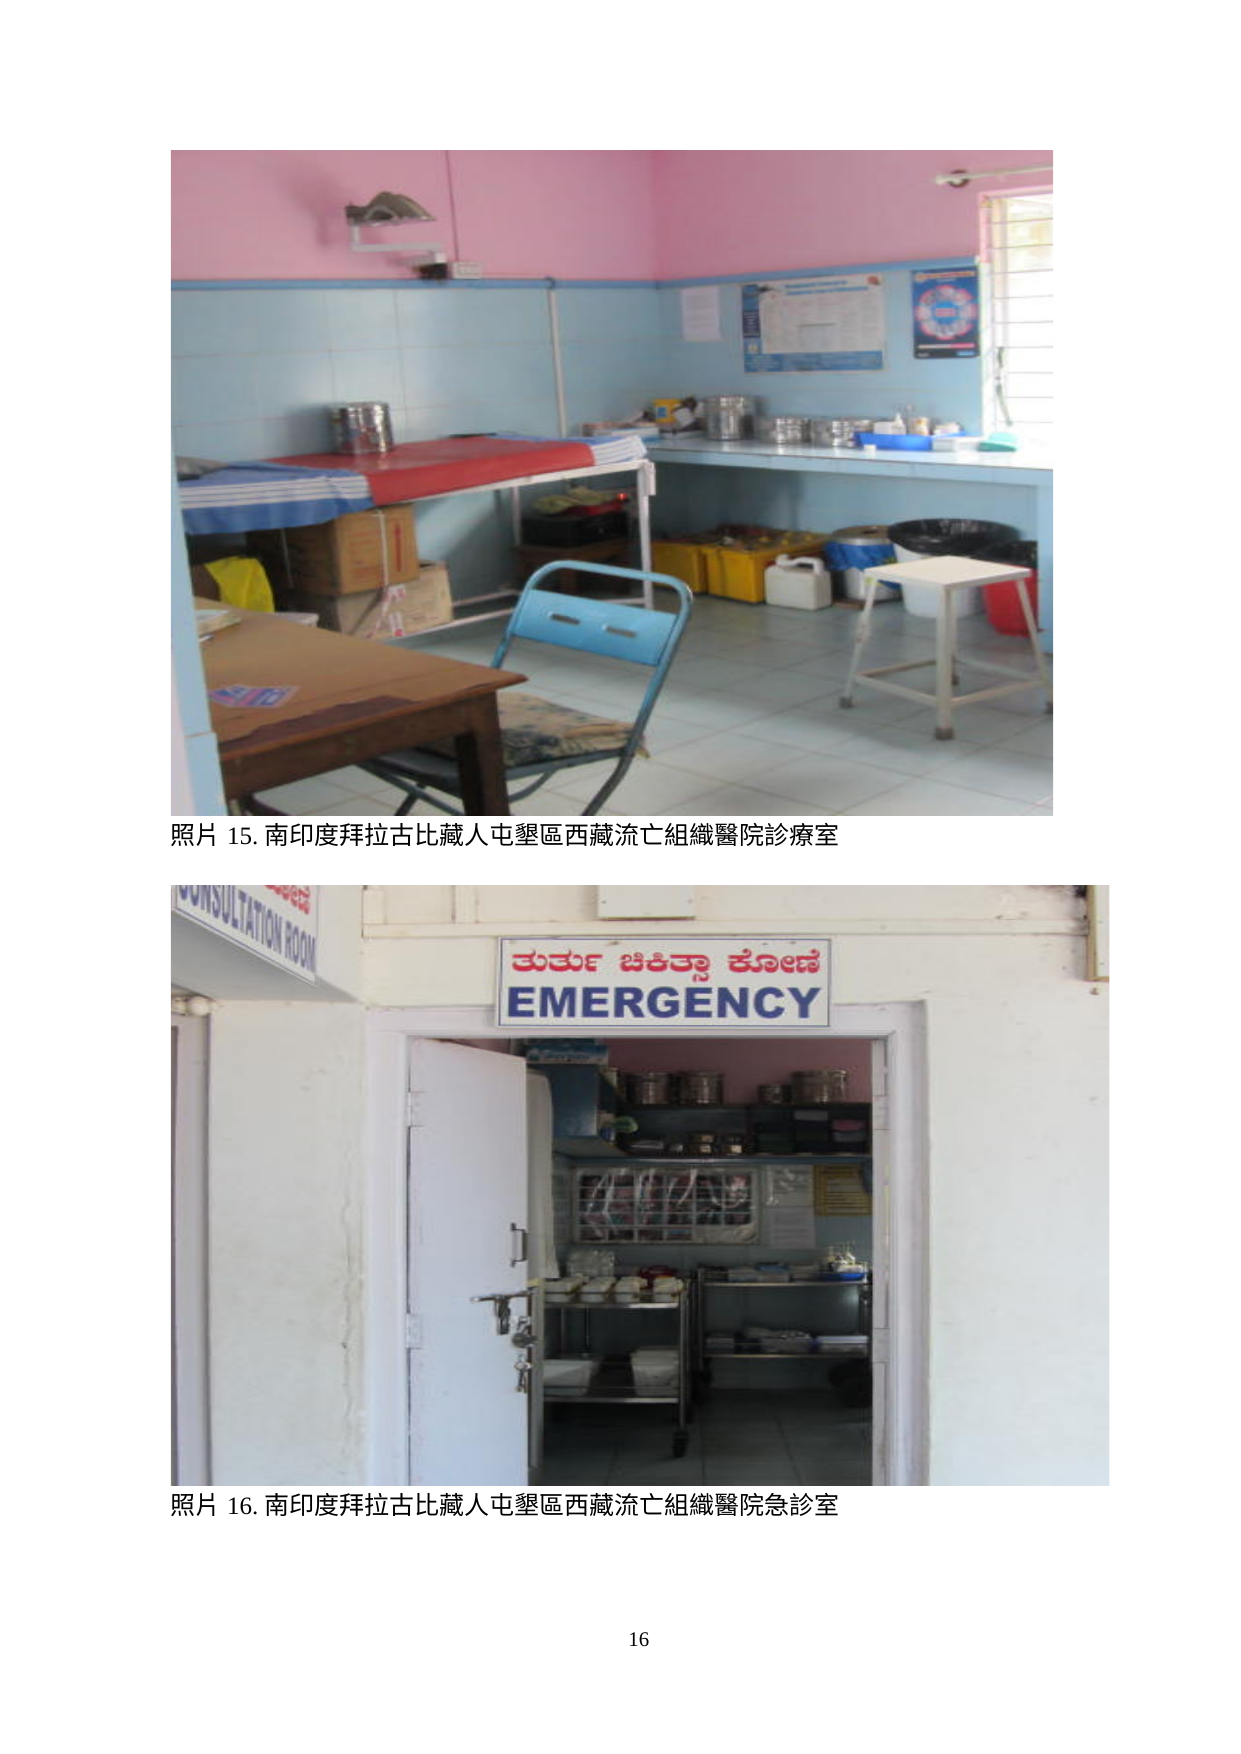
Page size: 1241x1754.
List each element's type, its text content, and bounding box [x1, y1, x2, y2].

picture [170, 150, 1054, 816]
text 照片 16. 南印度拜拉古比藏人屯墾區西藏流亡組織醫院急診室 [171, 1486, 1106, 1522]
text 照片 15. 南印度拜拉古比藏人屯墾區西藏流亡組織醫院診療室 [171, 815, 1106, 851]
picture [170, 885, 1110, 1486]
